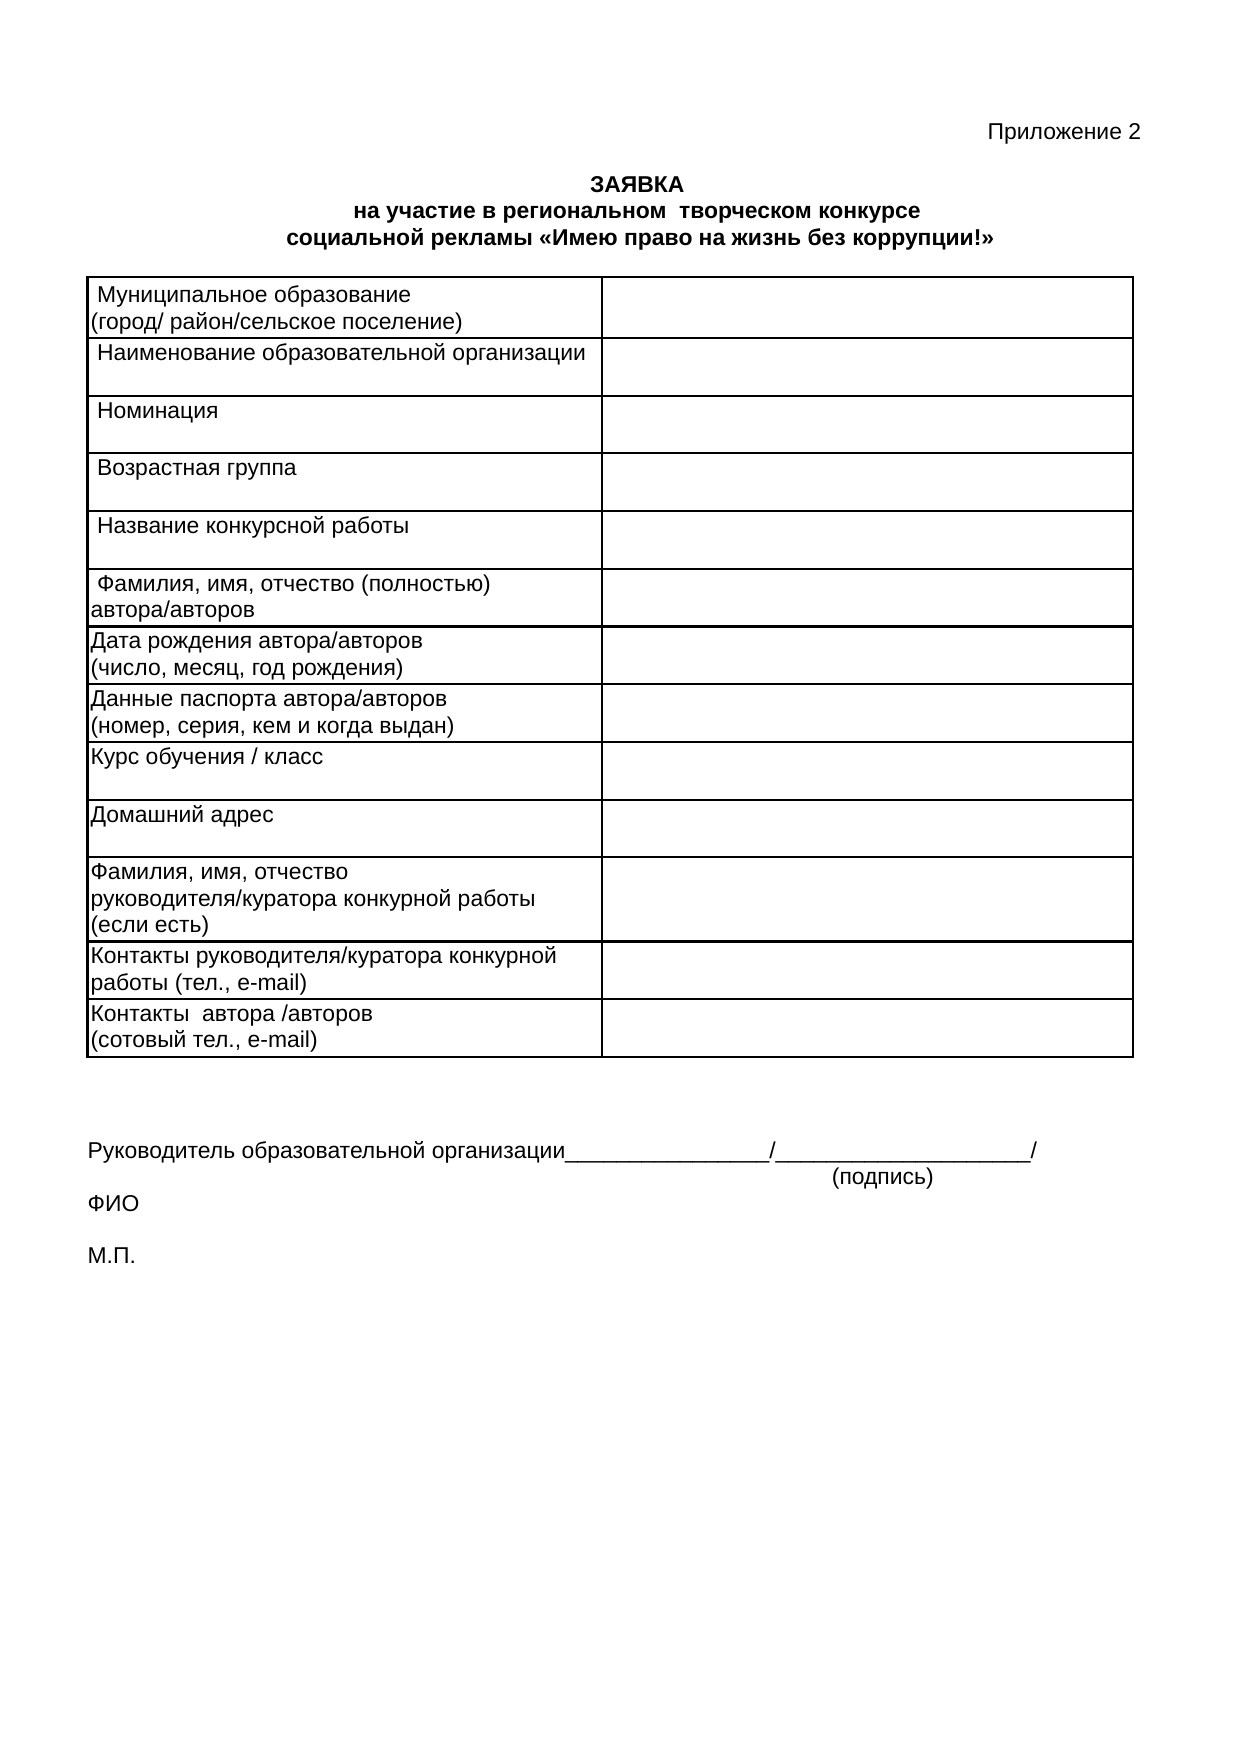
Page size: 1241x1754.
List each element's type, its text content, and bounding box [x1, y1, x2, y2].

table_cell Контакты руководителя/куратора конкурной работы (тел., e-mail) [89, 943, 601, 998]
table_cell [603, 397, 1132, 452]
table_cell [603, 685, 1132, 741]
table_cell Контакты автора /авторов (сотовый тел., e-mail) [89, 1000, 601, 1056]
table_header Муниципальное образование (город/ район/сельское поселение) [89, 278, 601, 337]
table_cell Наименование образовательной организации [89, 339, 601, 394]
text ЗАЯВКА [87, 171, 1193, 197]
table_cell [603, 801, 1132, 856]
table_cell Курс обучения / класс [89, 743, 601, 798]
table_cell Домашний адрес [89, 801, 601, 856]
table_cell Данные паспорта автора/авторов (номер, серия, кем и когда выдан) [89, 685, 601, 741]
text Приложение 2 [87, 118, 1193, 144]
table_cell [603, 943, 1132, 998]
table_cell [603, 512, 1132, 568]
table_cell Возрастная группа [89, 454, 601, 510]
text Руководитель образовательной организации________________/____________________/ [87, 1137, 1193, 1163]
table_cell [603, 339, 1132, 394]
table_cell Фамилия, имя, отчество (полностью) автора/авторов [89, 570, 601, 625]
table_cell Название конкурсной работы [89, 512, 601, 568]
table_header [603, 278, 1132, 337]
table_cell [603, 743, 1132, 798]
table_cell [603, 628, 1132, 683]
text М.П. [87, 1242, 1193, 1269]
text на участие в региональном творческом конкурсе [87, 197, 1193, 223]
text социальной рекламы «Имею право на жизнь без коррупции!» [87, 223, 1193, 250]
text (подпись) ФИО [87, 1163, 1193, 1216]
table_cell [603, 858, 1132, 940]
table_cell [603, 570, 1132, 625]
table_cell [603, 454, 1132, 510]
table_cell Номинация [89, 397, 601, 452]
table_cell Фамилия, имя, отчество руководителя/куратора конкурной работы (если есть) [89, 858, 601, 940]
table_cell [603, 1000, 1132, 1056]
table_cell Дата рождения автора/авторов (число, месяц, год рождения) [89, 628, 601, 683]
